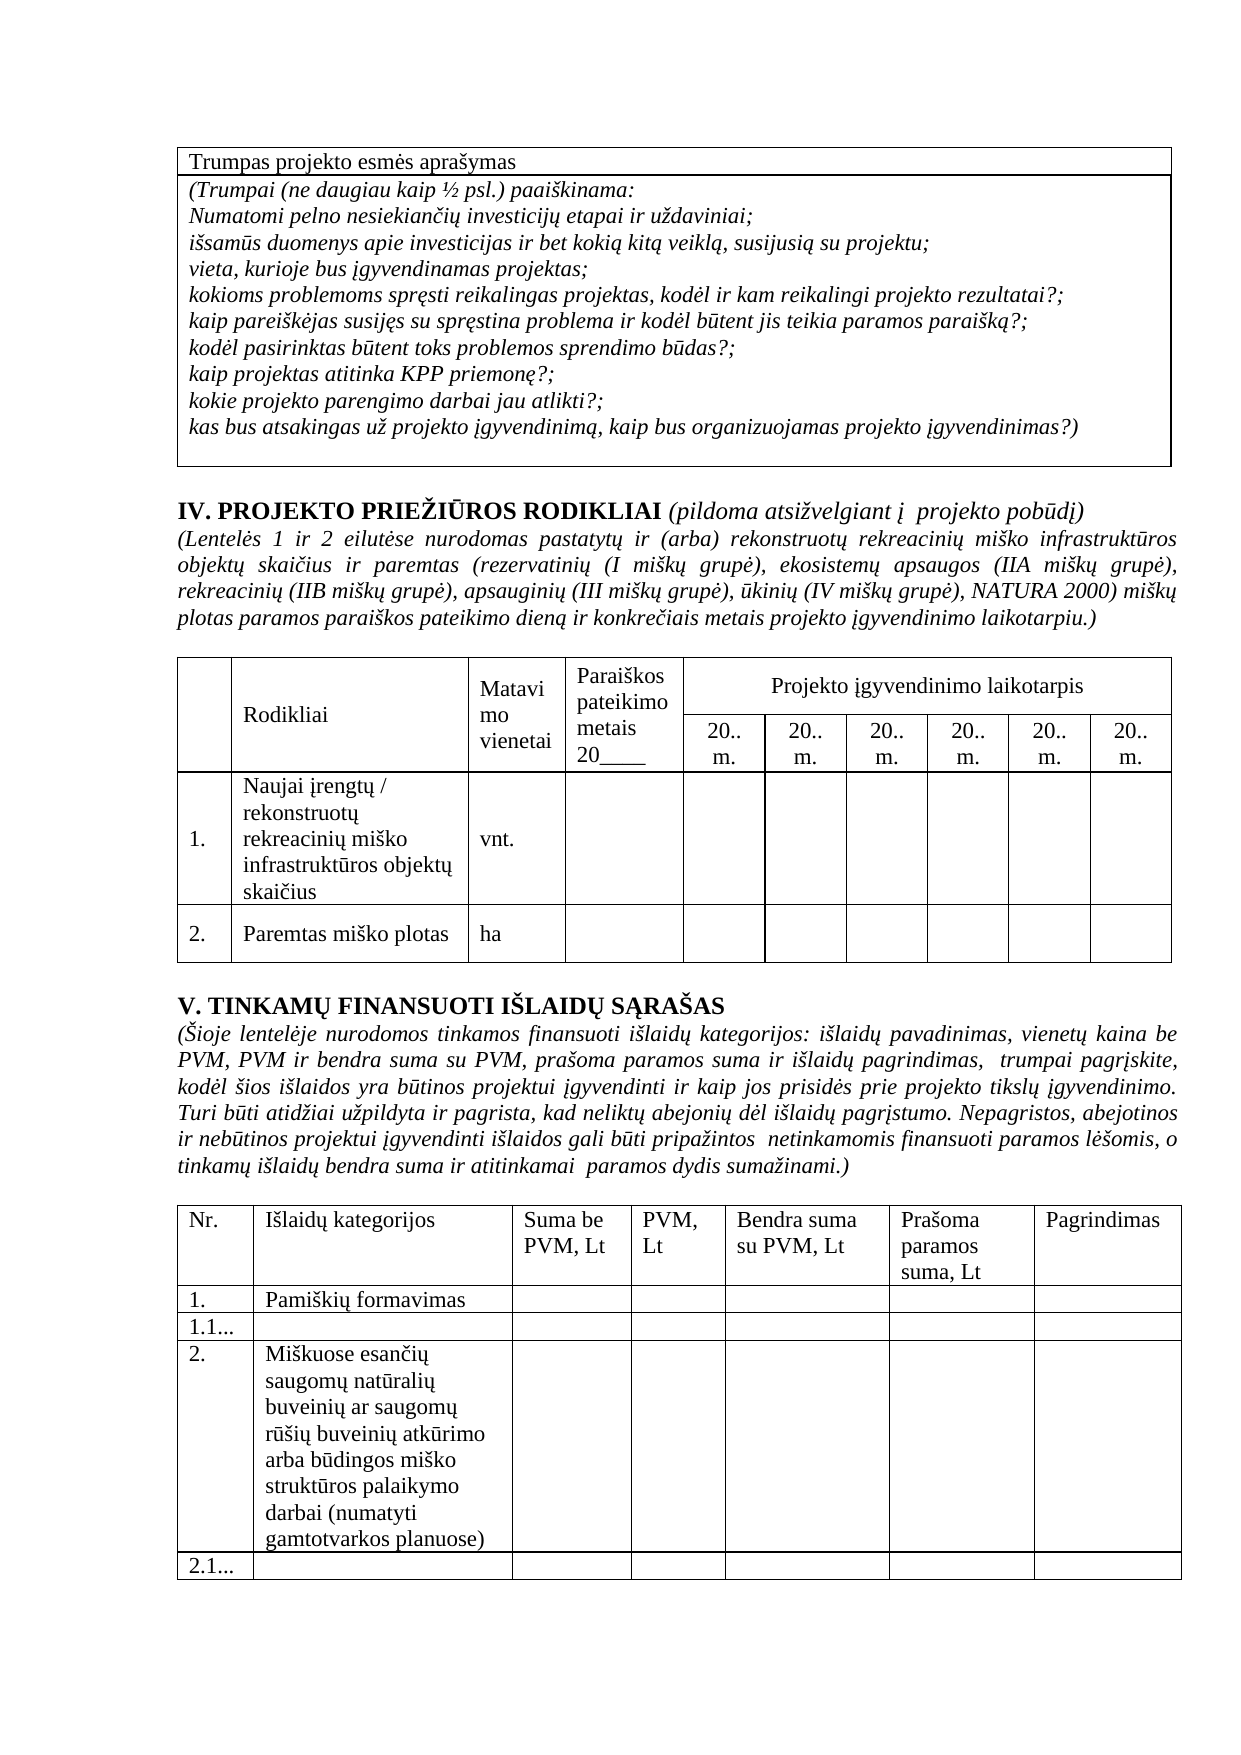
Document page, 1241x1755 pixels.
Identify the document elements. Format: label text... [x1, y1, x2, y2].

table_header Nr. [178, 1206, 253, 1285]
table_cell [1091, 905, 1171, 962]
table_cell 2.1... [178, 1553, 253, 1579]
table_cell 20.. m. [684, 715, 764, 771]
table_cell 20.. m. [847, 715, 927, 771]
text V. TINKAMŲ FINANSUOTI IŠLAIDŲ SĄRAŠAS [177, 991, 1181, 1020]
table_cell [1035, 1286, 1181, 1312]
table_cell (Trumpai (ne daugiau kaip ½ psl.) paaiškinama: Numatomi pelno nesiekiančių investicijų etapai ir uždaviniai; išsamūs duomenys apie investicijas ir bet kokią kitą veiklą, susijusią su projektu; vieta, kurioje bus įgyvendinamas projektas; kokioms problemoms spręsti reikalingas projektas, kodėl ir kam reikalingi projekto rezultatai?; kaip pareiškėjas susijęs su spręstina problema ir kodėl būtent jis teikia paramos paraišką?; kodėl pasirinktas būtent toks problemos sprendimo būdas?; kaip projektas atitinka KPP priemonę?; kokie projekto parengimo darbai jau atlikti?; kas bus atsakingas už projekto įgyvendinimą, kaip bus organizuojamas projekto įgyvendinimas?) [178, 176, 1170, 466]
table_cell [726, 1341, 889, 1551]
table_cell [632, 1313, 725, 1339]
table_header Matavimo vienetai [469, 658, 565, 771]
text (Lentelės 1 ir 2 eilutėse nurodomas pastatytų ir (arba) rekonstruotų rekreacinių miško infrastruktūros objektų skaičius ir paremtas (rezervatinių (I miškų grupė), ekosistemų apsaugos (IIA miškų grupė), rekreacinių (IIB miškų grupė), apsauginių (III miškų grupė), ūkinių (IV miškų grupė), NATURA 2000) miškų plotas paramos paraiškos pateikimo dieną ir konkrečiais metais projekto įgyvendinimo laikotarpiu.) [177, 525, 1181, 630]
table_cell [766, 905, 846, 962]
table_cell Naujai įrengtų / rekonstruotų rekreacinių miško infrastruktūros objektų skaičius [232, 773, 468, 904]
table_cell [566, 773, 683, 904]
table_cell Pamiškių formavimas [254, 1286, 512, 1312]
table_header Pagrindimas [1035, 1206, 1181, 1285]
table_cell [513, 1286, 631, 1312]
table_cell [890, 1553, 1034, 1579]
table_cell [766, 773, 846, 904]
table_cell 1.1... [178, 1313, 253, 1339]
text (Šioje lentelėje nurodomos tinkamos finansuoti išlaidų kategorijos: išlaidų pavadinimas, vienetų kaina be PVM, PVM ir bendra suma su PVM, prašoma paramos suma ir išlaidų pagrindimas, trumpai pagrįskite, kodėl šios išlaidos yra būtinos projektui įgyvendinti ir kaip jos prisidės prie projekto tikslų įgyvendinimo. Turi būti atidžiai užpildyta ir pagrista, kad neliktų abejonių dėl išlaidų pagrįstumo. Nepagristos, abejotinos ir nebūtinos projektui įgyvendinti išlaidos gali būti pripažintos netinkamomis finansuoti paramos lėšomis, o tinkamų išlaidų bendra suma ir atitinkamai paramos dydis sumažinami.) [177, 1020, 1181, 1178]
table_cell [684, 905, 764, 962]
table_cell [1009, 905, 1090, 962]
table_cell [1035, 1553, 1181, 1579]
table_header Bendra suma su PVM, Lt [726, 1206, 889, 1285]
table_cell [632, 1341, 725, 1551]
table_cell [1035, 1313, 1181, 1339]
table_cell [566, 905, 683, 962]
table_cell 20.. m. [928, 715, 1008, 771]
table_cell 1. [178, 1286, 253, 1312]
table_header Projekto įgyvendinimo laikotarpis [684, 658, 1171, 714]
table_cell [254, 1553, 512, 1579]
table_header Trumpas projekto esmės aprašymas [178, 148, 1171, 174]
table_header Rodikliai [232, 658, 468, 771]
table_cell [890, 1313, 1034, 1339]
table_cell [1035, 1341, 1181, 1551]
table_cell [890, 1341, 1034, 1551]
table_cell [254, 1313, 512, 1339]
table_cell vnt. [469, 773, 565, 904]
table_cell [632, 1286, 725, 1312]
table_cell Miškuose esančių saugomų natūralių buveinių ar saugomų rūšių buveinių atkūrimo arba būdingos miško struktūros palaikymo darbai (numatyti gamtotvarkos planuose) [254, 1341, 512, 1551]
table_cell [1091, 773, 1171, 904]
table_cell [513, 1313, 631, 1339]
table_cell [726, 1553, 889, 1579]
table_header [178, 658, 231, 771]
table_cell Paremtas miško plotas [232, 905, 468, 962]
table_cell ha [469, 905, 565, 962]
table_cell 20.. m. [766, 715, 846, 771]
table_cell [513, 1553, 631, 1579]
table_cell [684, 773, 764, 904]
table_cell [726, 1286, 889, 1312]
table_cell [726, 1313, 889, 1339]
table_header Paraiškos pateikimo metais 20____ [566, 658, 683, 771]
table_cell [513, 1341, 631, 1551]
table_header PVM, Lt [632, 1206, 725, 1285]
table_header Prašoma paramos suma, Lt [890, 1206, 1034, 1285]
table_cell 20.. m. [1091, 715, 1171, 771]
table_cell 1. [178, 773, 231, 904]
text IV. Projekto priežiūros rodikliai (pildoma atsižvelgiant į projekto pobūdį) [177, 496, 1181, 525]
table_cell 2. [178, 1341, 253, 1551]
table_cell 20.. m. [1009, 715, 1090, 771]
table_header Suma be PVM, Lt [513, 1206, 631, 1285]
table_cell [632, 1553, 725, 1579]
table_cell 2. [178, 905, 231, 962]
table_cell [928, 773, 1008, 904]
table_cell [847, 905, 927, 962]
table_cell [890, 1286, 1034, 1312]
table_cell [1009, 773, 1090, 904]
table_cell [928, 905, 1008, 962]
table_cell [847, 773, 927, 904]
table_header Išlaidų kategorijos [254, 1206, 512, 1285]
